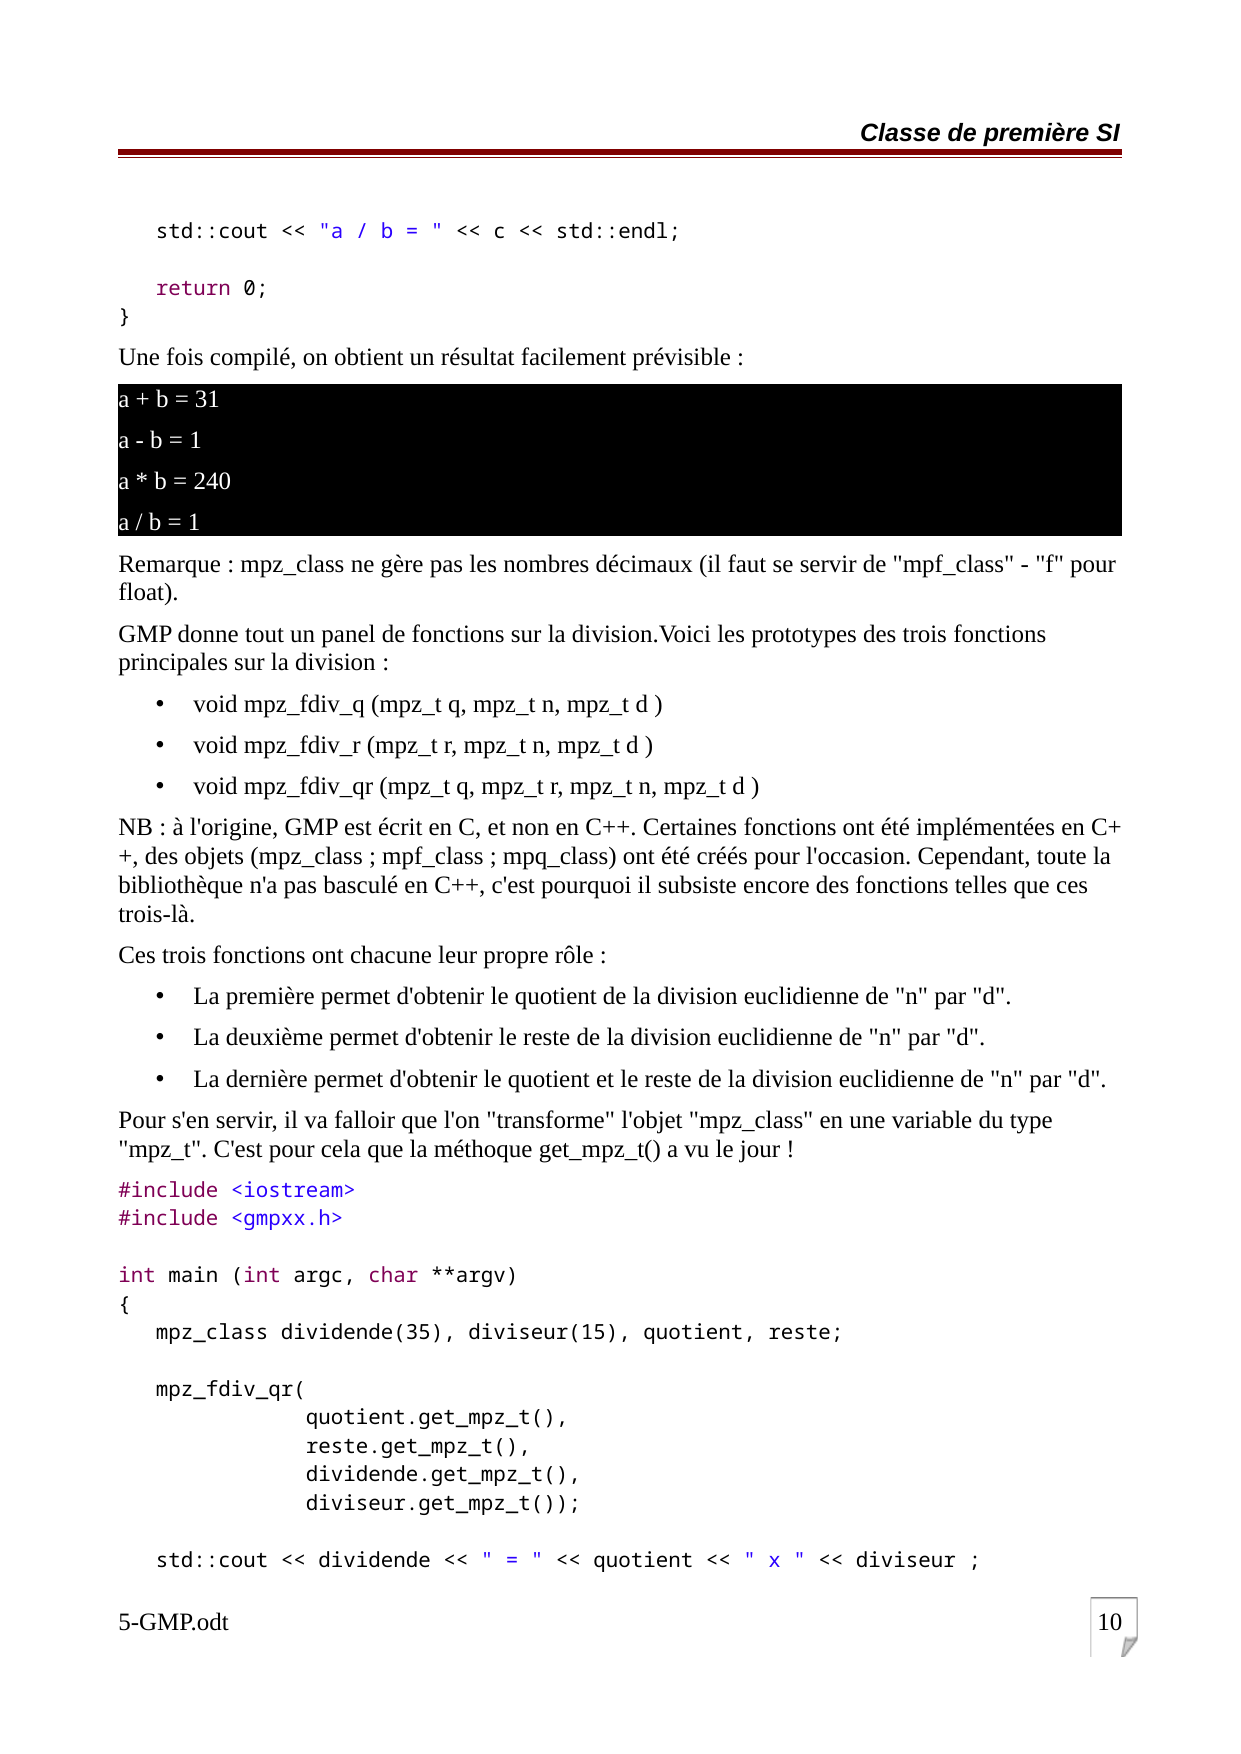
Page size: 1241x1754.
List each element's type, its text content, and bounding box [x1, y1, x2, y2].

text diviseur.get_mpz_t()); [118, 1488, 1122, 1516]
text a / b = 1 [118, 507, 1122, 536]
text mpz_class dividende(35), diviseur(15), quotient, reste; [118, 1317, 1122, 1346]
text GMP donne tout un panel de fonctions sur la division.Voici les prototypes des trois fonctions principales sur la division : [118, 619, 1122, 676]
text Ces trois fonctions ont chacune leur propre rôle : [118, 940, 1122, 969]
text int main (int argc, char **argv) [118, 1260, 1122, 1289]
text mpz_fdiv_qr( [118, 1374, 1122, 1402]
list void mpz_fdiv_q (mpz_t q, mpz_t n, mpz_t d ) [156, 689, 1122, 717]
text #include <iostream> [118, 1175, 1122, 1203]
list La deuxième permet d'obtenir le reste de la division euclidienne de "n" par "d". [156, 1022, 1122, 1051]
text { [118, 1289, 1122, 1317]
list void mpz_fdiv_r (mpz_t r, mpz_t n, mpz_t d ) [156, 730, 1122, 759]
text std::cout << "a / b = " << c << std::endl; [118, 216, 1122, 245]
text a - b = 1 [118, 425, 1122, 454]
text NB : à l'origine, GMP est écrit en C, et non en C++. Certaines fonctions ont été implémentées en C++, des objets (mpz_class ; mpf_class ; mpq_class) ont été créés pour l'occasion. Cependant, toute la bibliothèque n'a pas basculé en C++, c'est pourquoi il subsiste encore des fonctions telles que ces trois-là. [118, 812, 1122, 927]
list La première permet d'obtenir le quotient de la division euclidienne de "n" par "d". [156, 981, 1122, 1010]
text a * b = 240 [118, 466, 1122, 495]
list La dernière permet d'obtenir le quotient et le reste de la division euclidienne de "n" par "d". [156, 1064, 1122, 1092]
text #include <gmpxx.h> [118, 1203, 1122, 1232]
text quotient.get_mpz_t(), [118, 1402, 1122, 1431]
text Pour s'en servir, il va falloir que l'on "transforme" l'objet "mpz_class" en une variable du type "mpz_t". C'est pour cela que la méthoque get_mpz_t() a vu le jour ! [118, 1105, 1122, 1162]
text return 0; [118, 273, 1122, 302]
text a + b = 31 [118, 384, 1122, 412]
text Une fois compilé, on obtient un résultat facilement prévisible : [118, 342, 1122, 371]
text reste.get_mpz_t(), [118, 1431, 1122, 1459]
text } [118, 302, 1122, 330]
text std::cout << dividende << " = " << quotient << " x " << diviseur ; [118, 1545, 1122, 1573]
text Remarque : mpz_class ne gère pas les nombres décimaux (il faut se servir de "mpf_class" - "f" pour float). [118, 549, 1122, 606]
list void mpz_fdiv_qr (mpz_t q, mpz_t r, mpz_t n, mpz_t d ) [156, 771, 1122, 800]
text dividende.get_mpz_t(), [118, 1459, 1122, 1488]
